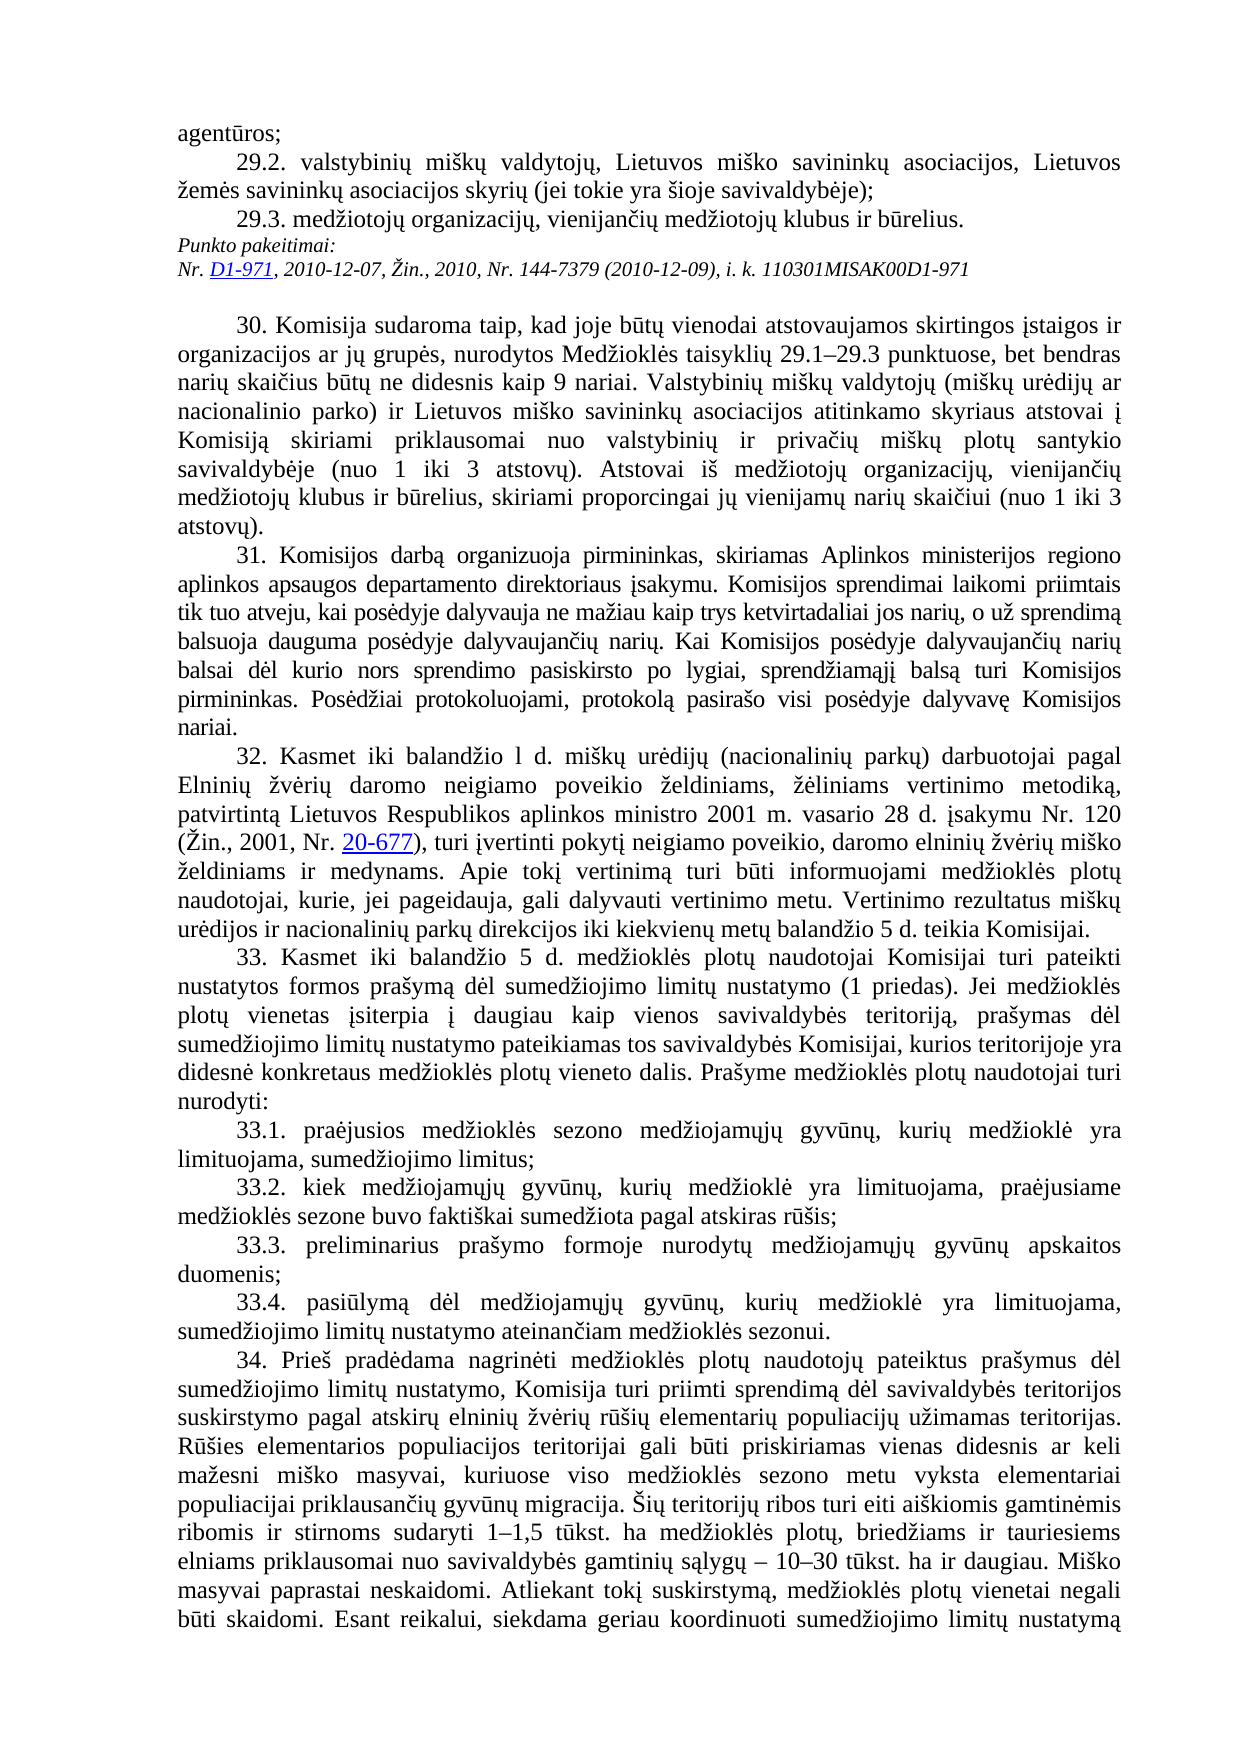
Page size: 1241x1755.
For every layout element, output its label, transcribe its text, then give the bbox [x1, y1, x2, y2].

text 33. Kasmet iki balandžio 5 d. medžioklės plotų naudotojai Komisijai turi pateikti nustatytos formos prašymą dėl sumedžiojimo limitų nustatymo (1 priedas). Jei medžioklės plotų vienetas įsiterpia į daugiau kaip vienos savivaldybės teritoriją, prašymas dėl sumedžiojimo limitų nustatymo pateikiamas tos savivaldybės Komisijai, kurios teritorijoje yra didesnė konkretaus medžioklės plotų vieneto dalis. Prašyme medžioklės plotų naudotojai turi nurodyti: [177, 942, 1122, 1115]
text Nr. D1-971, 2010-12-07, Žin., 2010, Nr. 144-7379 (2010-12-09), i. k. 110301MISAK00D1-971 [177, 257, 1122, 281]
text 32. Kasmet iki balandžio l d. miškų urėdijų (nacionalinių parkų) darbuotojai pagal Elninių žvėrių daromo neigiamo poveikio želdiniams, žėliniams vertinimo metodiką, patvirtintą Lietuvos Respublikos aplinkos ministro 2001 m. vasario 28 d. įsakymu Nr. 120 (Žin., 2001, Nr. 20-677), turi įvertinti pokytį neigiamo poveikio, daromo elninių žvėrių miško želdiniams ir medynams. Apie tokį vertinimą turi būti informuojami medžioklės plotų naudotojai, kurie, jei pageidauja, gali dalyvauti vertinimo metu. Vertinimo rezultatus miškų urėdijos ir nacionalinių parkų direkcijos iki kiekvienų metų balandžio 5 d. teikia Komisijai. [177, 741, 1122, 942]
text 33.3. preliminarius prašymo formoje nurodytų medžiojamųjų gyvūnų apskaitos duomenis; [177, 1230, 1122, 1287]
text 33.4. pasiūlymą dėl medžiojamųjų gyvūnų, kurių medžioklė yra limituojama, sumedžiojimo limitų nustatymo ateinančiam medžioklės sezonui. [177, 1287, 1122, 1345]
text 31. Komisijos darbą organizuoja pirmininkas, skiriamas Aplinkos ministerijos regiono aplinkos apsaugos departamento direktoriaus įsakymu. Komisijos sprendimai laikomi priimtais tik tuo atveju, kai posėdyje dalyvauja ne mažiau kaip trys ketvirtadaliai jos narių, o už sprendimą balsuoja dauguma posėdyje dalyvaujančių narių. Kai Komisijos posėdyje dalyvaujančių narių balsai dėl kurio nors sprendimo pasiskirsto po lygiai, sprendžiamąjį balsą turi Komisijos pirmininkas. Posėdžiai protokoluojami, protokolą pasirašo visi posėdyje dalyvavę Komisijos nariai. [177, 540, 1122, 741]
text 29.2. valstybinių miškų valdytojų, Lietuvos miško savininkų asociacijos, Lietuvos žemės savininkų asociacijos skyrių (jei tokie yra šioje savivaldybėje); [177, 147, 1122, 204]
text 33.1. praėjusios medžioklės sezono medžiojamųjų gyvūnų, kurių medžioklė yra limituojama, sumedžiojimo limitus; [177, 1115, 1122, 1172]
text agentūros; [177, 118, 1122, 147]
text 34. Prieš pradėdama nagrinėti medžioklės plotų naudotojų pateiktus prašymus dėl sumedžiojimo limitų nustatymo, Komisija turi priimti sprendimą dėl savivaldybės teritorijos suskirstymo pagal atskirų elninių žvėrių rūšių elementarių populiacijų užimamas teritorijas. Rūšies elementarios populiacijos teritorijai gali būti priskiriamas vienas didesnis ar keli mažesni miško masyvai, kuriuose viso medžioklės sezono metu vyksta elementariai populiacijai priklausančių gyvūnų migracija. Šių teritorijų ribos turi eiti aiškiomis gamtinėmis ribomis ir stirnoms sudaryti 1–1,5 tūkst. ha medžioklės plotų, briedžiams ir tauriesiems elniams priklausomai nuo savivaldybės gamtinių sąlygų – 10–30 tūkst. ha ir daugiau. Miško masyvai paprastai neskaidomi. Atliekant tokį suskirstymą, medžioklės plotų vienetai negali būti skaidomi. Esant reikalui, siekdama geriau koordinuoti sumedžiojimo limitų nustatymą [177, 1345, 1122, 1632]
text Punkto pakeitimai: [177, 233, 1122, 257]
text 33.2. kiek medžiojamųjų gyvūnų, kurių medžioklė yra limituojama, praėjusiame medžioklės sezone buvo faktiškai sumedžiota pagal atskiras rūšis; [177, 1172, 1122, 1230]
text 30. Komisija sudaroma taip, kad joje būtų vienodai atstovaujamos skirtingos įstaigos ir organizacijos ar jų grupės, nurodytos Medžioklės taisyklių 29.1–29.3 punktuose, bet bendras narių skaičius būtų ne didesnis kaip 9 nariai. Valstybinių miškų valdytojų (miškų urėdijų ar nacionalinio parko) ir Lietuvos miško savininkų asociacijos atitinkamo skyriaus atstovai į Komisiją skiriami priklausomai nuo valstybinių ir privačių miškų plotų santykio savivaldybėje (nuo 1 iki 3 atstovų). Atstovai iš medžiotojų organizacijų, vienijančių medžiotojų klubus ir būrelius, skiriami proporcingai jų vienijamų narių skaičiui (nuo 1 iki 3 atstovų). [177, 310, 1122, 540]
text 29.3. medžiotojų organizacijų, vienijančių medžiotojų klubus ir būrelius. [177, 204, 1122, 233]
